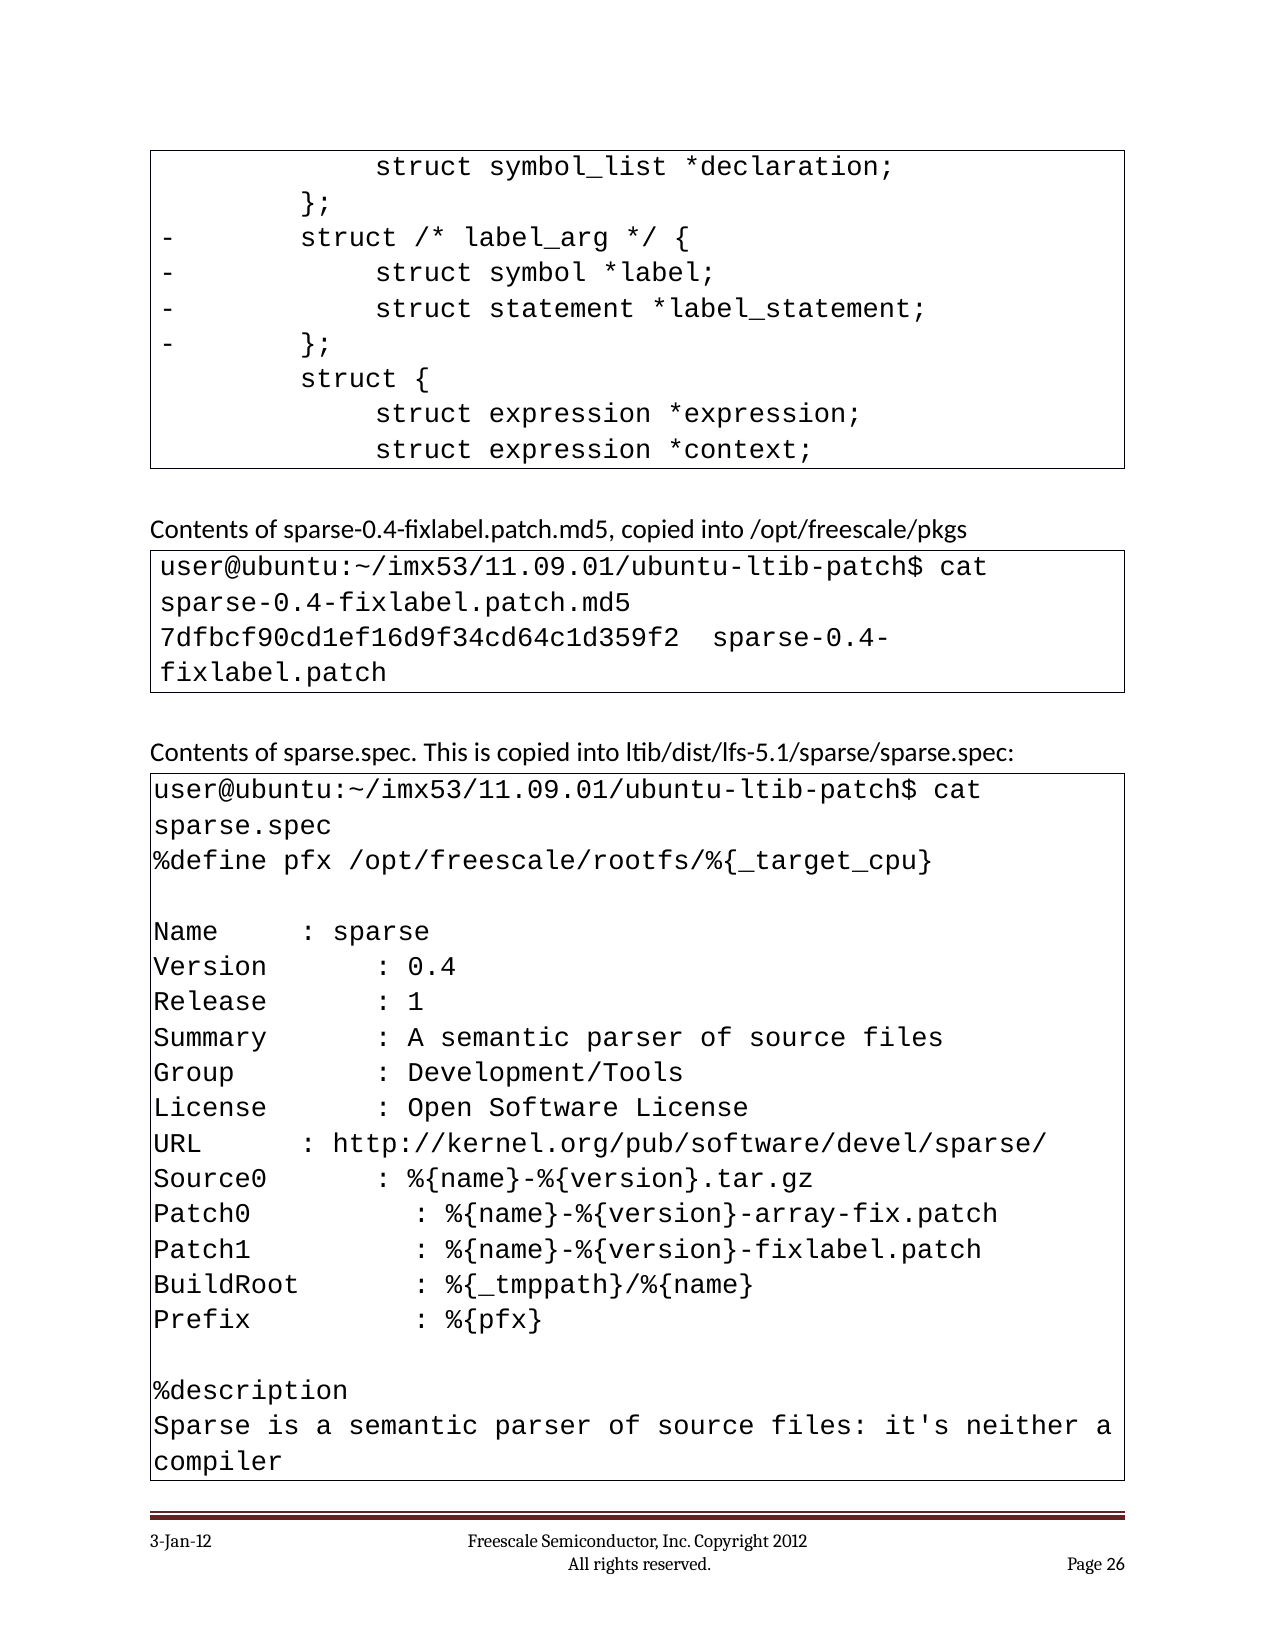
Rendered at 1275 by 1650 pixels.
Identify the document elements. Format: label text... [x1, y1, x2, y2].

text Summary : A semantic parser of source files [151, 1020, 1124, 1054]
text Patch0 : %{name}-%{version}-array-fix.patch [151, 1197, 1124, 1231]
text - struct statement *label_statement; [151, 291, 1124, 325]
text Prefix : %{pfx} [151, 1303, 1124, 1337]
text - struct symbol *label; [151, 256, 1124, 290]
text - }; [151, 327, 1124, 360]
text %define pfx /opt/freescale/rootfs/%{_target_cpu} [151, 844, 1124, 878]
text Group : Development/Tools [151, 1056, 1124, 1089]
text Contents of sparse-0.4-fixlabel.patch.md5, copied into /opt/freescale/pkgs [150, 512, 1125, 545]
text struct { [151, 362, 1124, 396]
text 7dfbcf90cd1ef16d9f34cd64c1d359f2 sparse-0.4-fixlabel.patch [151, 621, 1124, 692]
text Version : 0.4 [151, 950, 1124, 984]
text struct expression *expression; [151, 397, 1124, 431]
text URL : http://kernel.org/pub/software/devel/sparse/ [151, 1126, 1124, 1160]
text %description [151, 1373, 1124, 1407]
text License : Open Software License [151, 1091, 1124, 1125]
text user@ubuntu:~/imx53/11.09.01/ubuntu-ltib-patch$ cat sparse.spec [151, 774, 1124, 842]
text struct symbol_list *declaration; [151, 151, 1124, 184]
text Sparse is a semantic parser of source files: it's neither a compiler [151, 1409, 1124, 1480]
text Source0 : %{name}-%{version}.tar.gz [151, 1162, 1124, 1196]
text Contents of sparse.spec. This is copied into ltib/dist/lfs-5.1/sparse/sparse.spec: [150, 735, 1125, 768]
text }; [151, 185, 1124, 219]
text struct expression *context; [151, 432, 1124, 468]
text Name : sparse [151, 914, 1124, 948]
text BuildRoot : %{_tmppath}/%{name} [151, 1268, 1124, 1301]
text Patch1 : %{name}-%{version}-fixlabel.patch [151, 1232, 1124, 1266]
text Release : 1 [151, 985, 1124, 1019]
text user@ubuntu:~/imx53/11.09.01/ubuntu-ltib-patch$ cat sparse-0.4-fixlabel.patch.md5 [151, 551, 1124, 619]
text - struct /* label_arg */ { [151, 221, 1124, 254]
